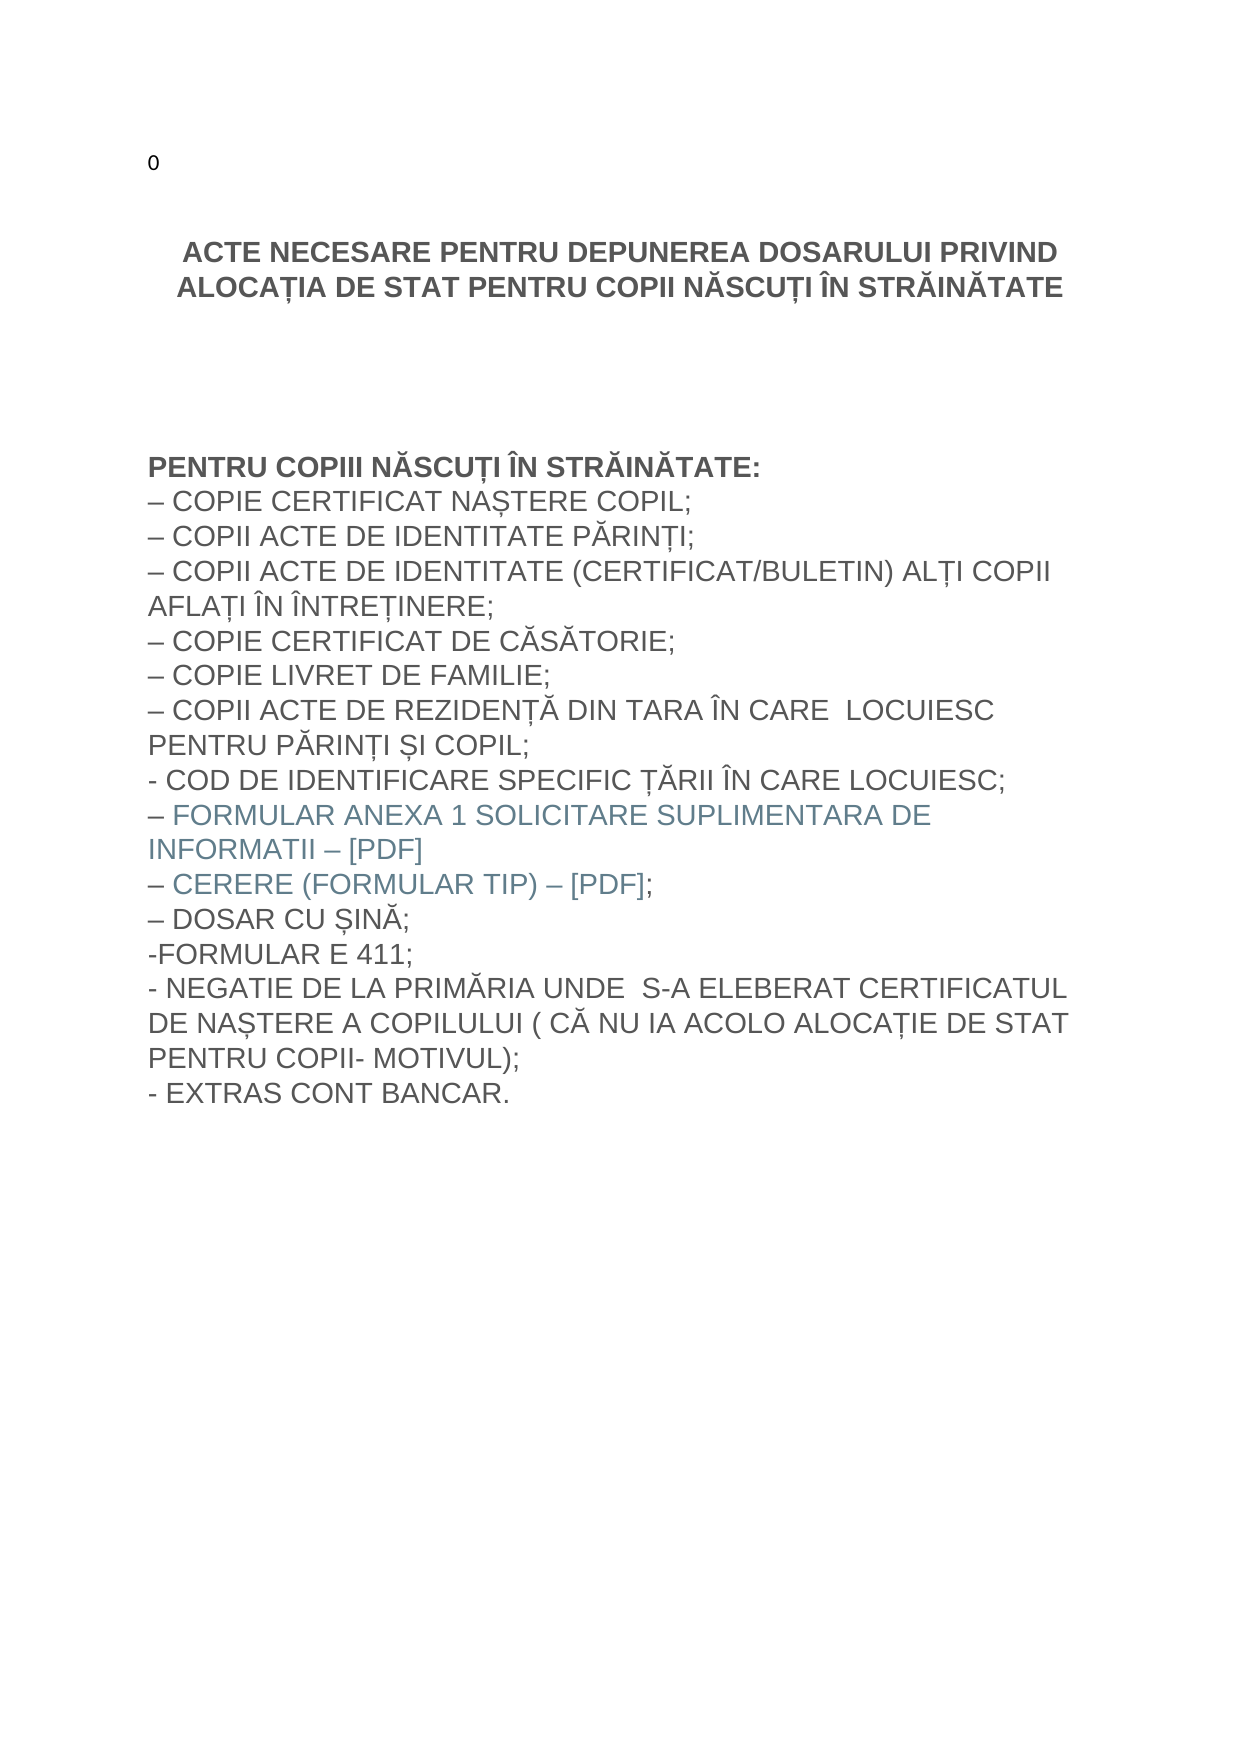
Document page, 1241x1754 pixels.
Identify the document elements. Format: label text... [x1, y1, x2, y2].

text 0 [148, 148, 1093, 176]
text - COD DE IDENTIFICARE SPECIFIC ȚĂRII ÎN CARE LOCUIESC; – FORMULAR ANEXA 1 SOLICITARE SUPLIMENTARA DE INFORMATII – [PDF] – CERERE (FORMULAR TIP) – [PDF]; – DOSAR CU ȘINĂ; [148, 763, 1093, 936]
text ACTE NECESARE PENTRU DEPUNEREA DOSARULUI PRIVIND ALOCAȚIA DE STAT PENTRU COPII NĂSCUȚI ÎN STRĂINĂTATE [148, 235, 1093, 303]
text -FORMULAR E 411; [148, 937, 1093, 970]
text - NEGATIE DE LA PRIMĂRIA UNDE S-A ELEBERAT CERTIFICATUL DE NAȘTERE A COPILULUI ( CĂ NU IA ACOLO ALOCAȚIE DE STAT PENTRU COPII- MOTIVUL); [148, 972, 1093, 1075]
text - EXTRAS CONT BANCAR. [148, 1076, 1093, 1109]
text PENTRU COPIII NĂSCUȚI ÎN STRĂINĂTATE: – COPIE CERTIFICAT NAȘTERE COPIL; – COPII ACTE DE IDENTITATE PĂRINȚI; – COPII ACTE DE IDENTITATE (CERTIFICAT/BULETIN) ALȚI COPII AFLAȚI ÎN ÎNTREȚINERE; – COPIE CERTIFICAT DE CĂSĂTORIE; – COPIE LIVRET DE FAMILIE; – COPII ACTE DE REZIDENȚĂ DIN TARA ÎN CARE LOCUIESC PENTRU PĂRINȚI ȘI COPIL; [148, 450, 1093, 762]
